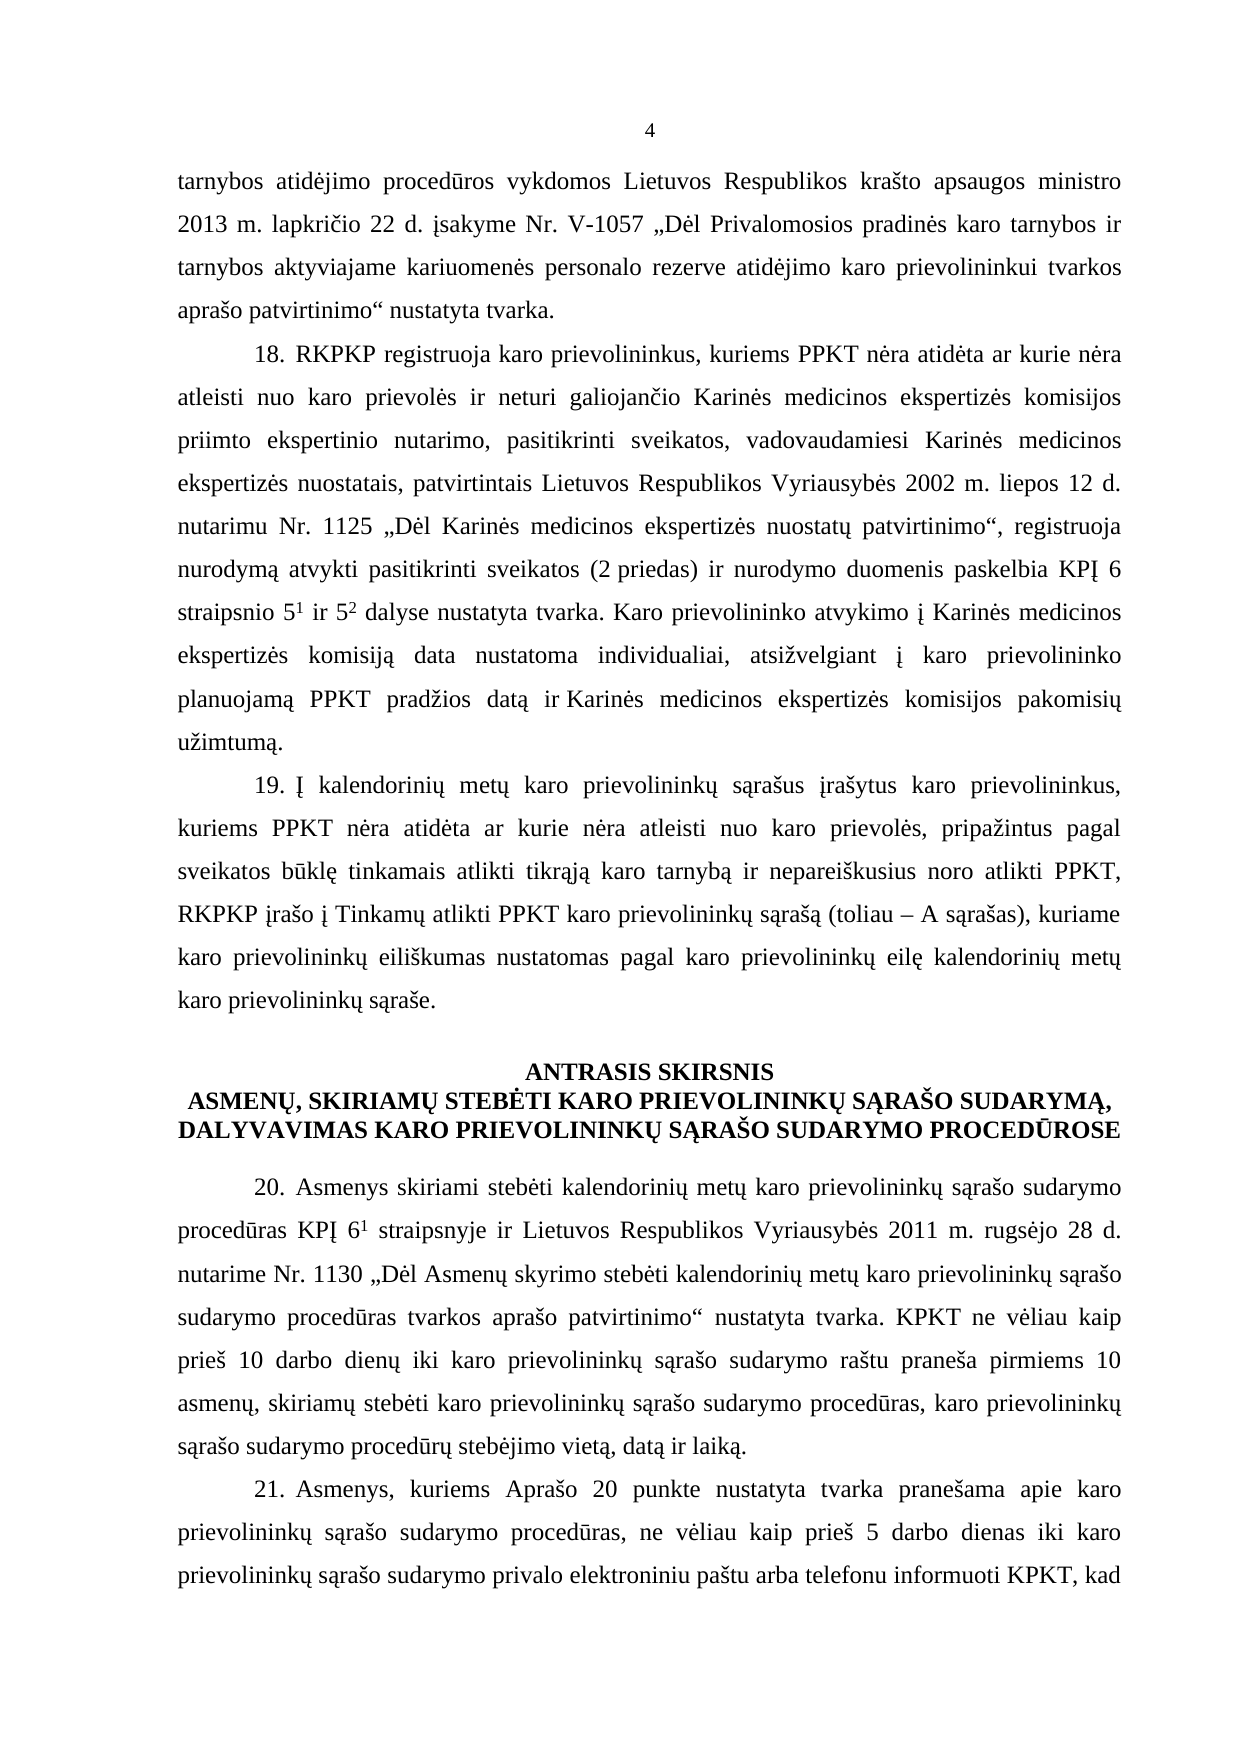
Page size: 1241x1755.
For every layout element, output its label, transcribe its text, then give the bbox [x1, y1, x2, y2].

text 18. RKPKP registruoja karo prievolininkus, kuriems PPKT nėra atidėta ar kurie nėra atleisti nuo karo prievolės ir neturi galiojančio Karinės medicinos ekspertizės komisijos priimto ekspertinio nutarimo, pasitikrinti sveikatos, vadovaudamiesi Karinės medicinos ekspertizės nuostatais, patvirtintais Lietuvos Respublikos Vyriausybės 2002 m. liepos 12 d. nutarimu Nr. 1125 „Dėl Karinės medicinos ekspertizės nuostatų patvirtinimo“, registruoja nurodymą atvykti pasitikrinti sveikatos (2 priedas) ir nurodymo duomenis paskelbia KPĮ 6 straipsnio 51 ir 52 dalyse nustatyta tvarka. Karo prievolininko atvykimo į Karinės medicinos ekspertizės komisiją data nustatoma individualiai, atsižvelgiant į karo prievolininko planuojamą PPKT pradžios datą ir Karinės medicinos ekspertizės komisijos pakomisių užimtumą. [177, 339, 1122, 756]
text ANTRASIS SKIRSNIS [177, 1057, 1122, 1086]
text tarnybos atidėjimo procedūros vykdomos Lietuvos Respublikos krašto apsaugos ministro 2013 m. lapkričio 22 d. įsakyme Nr. V-1057 „Dėl Privalomosios pradinės karo tarnybos ir tarnybos aktyviajame kariuomenės personalo rezerve atidėjimo karo prievolininkui tvarkos aprašo patvirtinimo“ nustatyta tvarka. [177, 166, 1122, 324]
text 20. Asmenys skiriami stebėti kalendorinių metų karo prievolininkų sąrašo sudarymo procedūras KPĮ 61 straipsnyje ir Lietuvos Respublikos Vyriausybės 2011 m. rugsėjo 28 d. nutarime Nr. 1130 „Dėl Asmenų skyrimo stebėti kalendorinių metų karo prievolininkų sąrašo sudarymo procedūras tvarkos aprašo patvirtinimo“ nustatyta tvarka. KPKT ne vėliau kaip prieš 10 darbo dienų iki karo prievolininkų sąrašo sudarymo raštu praneša pirmiems 10 asmenų, skiriamų stebėti karo prievolininkų sąrašo sudarymo procedūras, karo prievolininkų sąrašo sudarymo procedūrų stebėjimo vietą, datą ir laiką. [177, 1172, 1122, 1460]
text 21. Asmenys, kuriems Aprašo 20 punkte nustatyta tvarka pranešama apie karo prievolininkų sąrašo sudarymo procedūras, ne vėliau kaip prieš 5 darbo dienas iki karo prievolininkų sąrašo sudarymo privalo elektroniniu paštu arba telefonu informuoti KPKT, kad [177, 1474, 1122, 1589]
text ASMENŲ, SKIRIAMŲ STEBĖTI KARO PRIEVOLININKŲ SĄRAŠO SUDARYMĄ, DALYVAVIMAS KARO PRIEVOLININKŲ SĄRAŠO SUDARYMO PROCEDŪROSE [177, 1086, 1122, 1144]
text 19. Į kalendorinių metų karo prievolininkų sąrašus įrašytus karo prievolininkus, kuriems PPKT nėra atidėta ar kurie nėra atleisti nuo karo prievolės, pripažintus pagal sveikatos būklę tinkamais atlikti tikrąją karo tarnybą ir nepareiškusius noro atlikti PPKT, RKPKP įrašo į Tinkamų atlikti PPKT karo prievolininkų sąrašą (toliau – A sąrašas), kuriame karo prievolininkų eiliškumas nustatomas pagal karo prievolininkų eilę kalendorinių metų karo prievolininkų sąraše. [177, 770, 1122, 1014]
